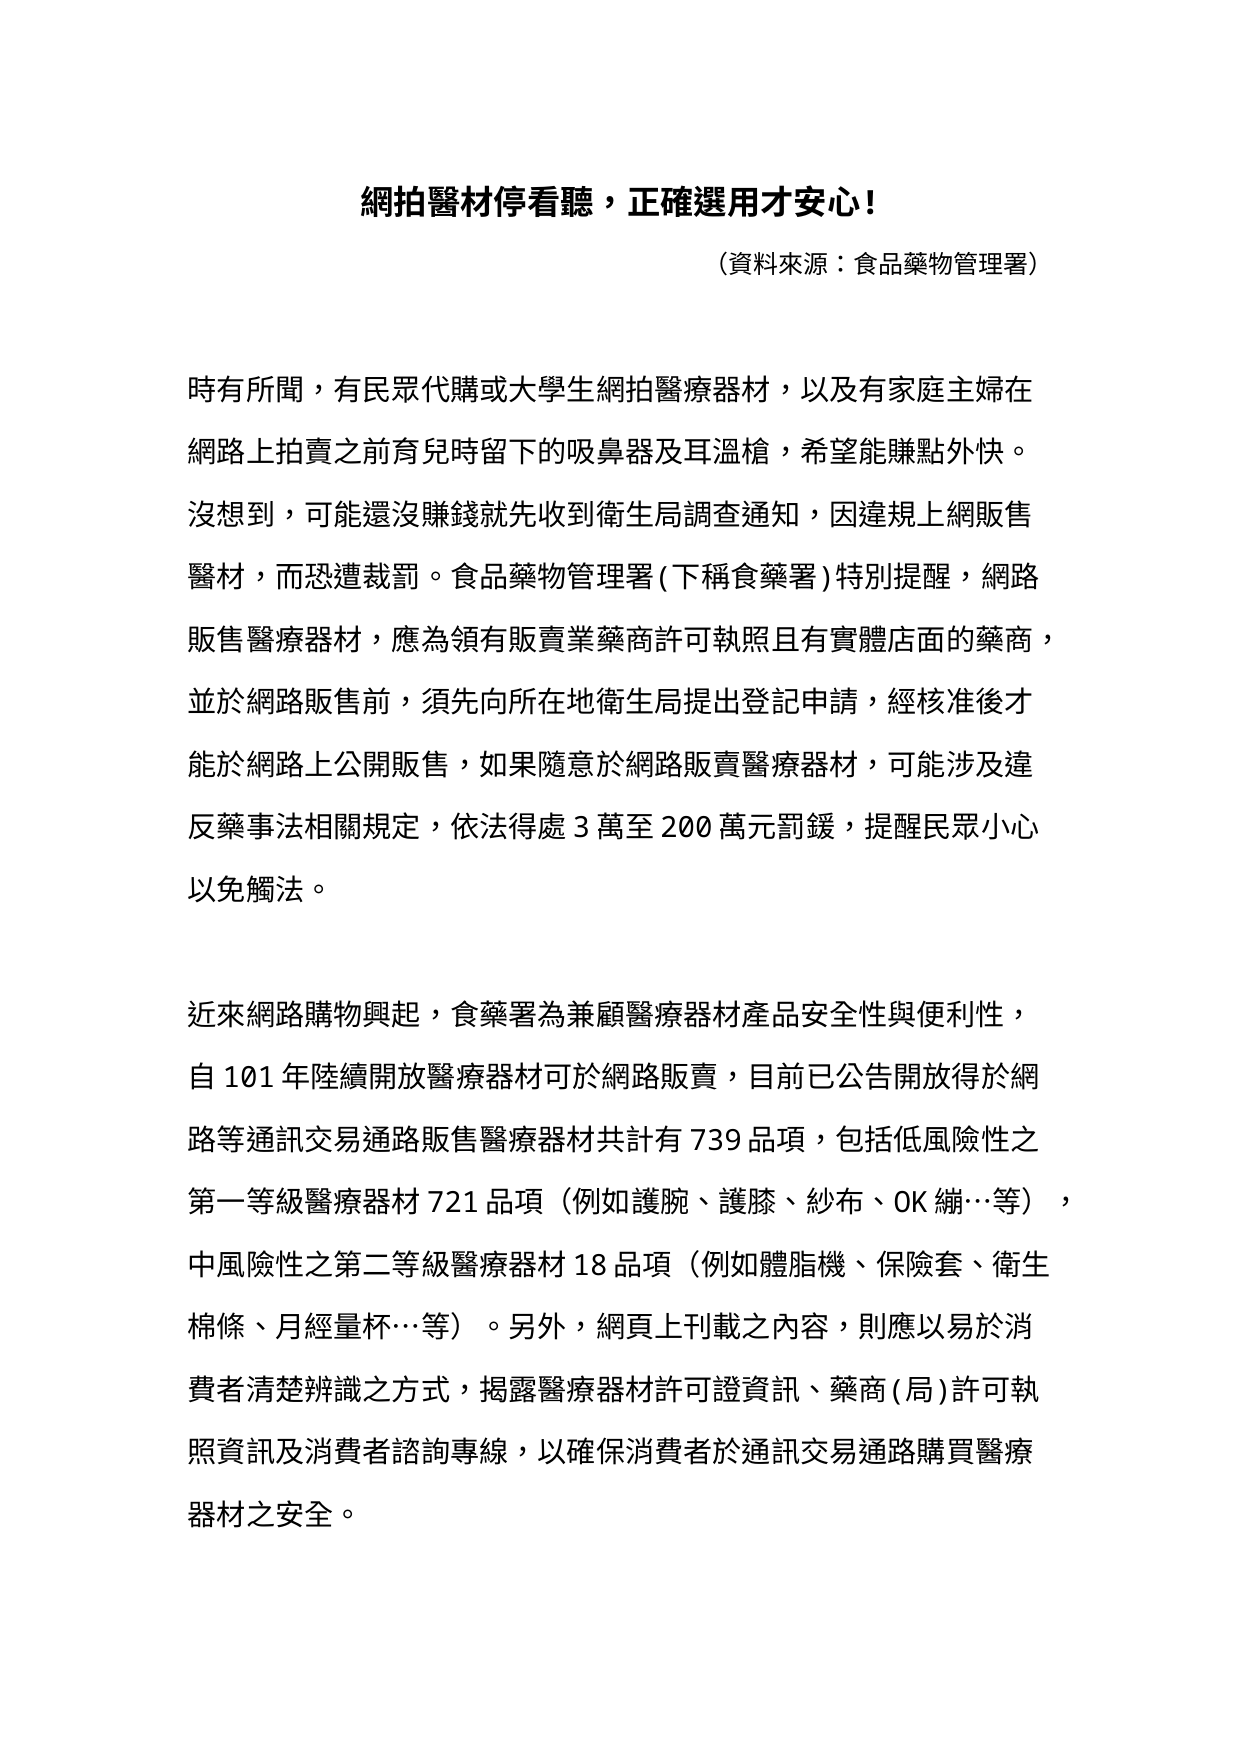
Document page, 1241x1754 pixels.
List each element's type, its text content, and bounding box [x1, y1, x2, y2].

text 網拍醫材停看聽，正確選用才安心! [187, 158, 1053, 221]
text （資料來源：食品藥物管理署） [187, 221, 1053, 283]
text 近來網路購物興起，食藥署為兼顧醫療器材產品安全性與便利性，自101年陸續開放醫療器材可於網路販賣，目前已公告開放得於網路等通訊交易通路販售醫療器材共計有739品項，包括低風險性之第一等級醫療器材721品項（例如護腕、護膝、紗布、OK繃…等），中風險性之第二等級醫療器材18品項（例如體脂機、保險套、衛生棉條、月經量杯…等）。另外，網頁上刊載之內容，則應以易於消費者清楚辨識之方式，揭露醫療器材許可證資訊、藥商(局)許可執照資訊及消費者諮詢專線，以確保消費者於通訊交易通路購買醫療器材之安全。 [187, 971, 1053, 1533]
text 時有所聞，有民眾代購或大學生網拍醫療器材，以及有家庭主婦在網路上拍賣之前育兒時留下的吸鼻器及耳溫槍，希望能賺點外快。沒想到，可能還沒賺錢就先收到衛生局調查通知，因違規上網販售醫材，而恐遭裁罰。食品藥物管理署(下稱食藥署)特別提醒，網路販售醫療器材，應為領有販賣業藥商許可執照且有實體店面的藥商，並於網路販售前，須先向所在地衛生局提出登記申請，經核准後才能於網路上公開販售，如果隨意於網路販賣醫療器材，可能涉及違反藥事法相關規定，依法得處3萬至200萬元罰鍰，提醒民眾小心以免觸法。 [187, 346, 1053, 908]
